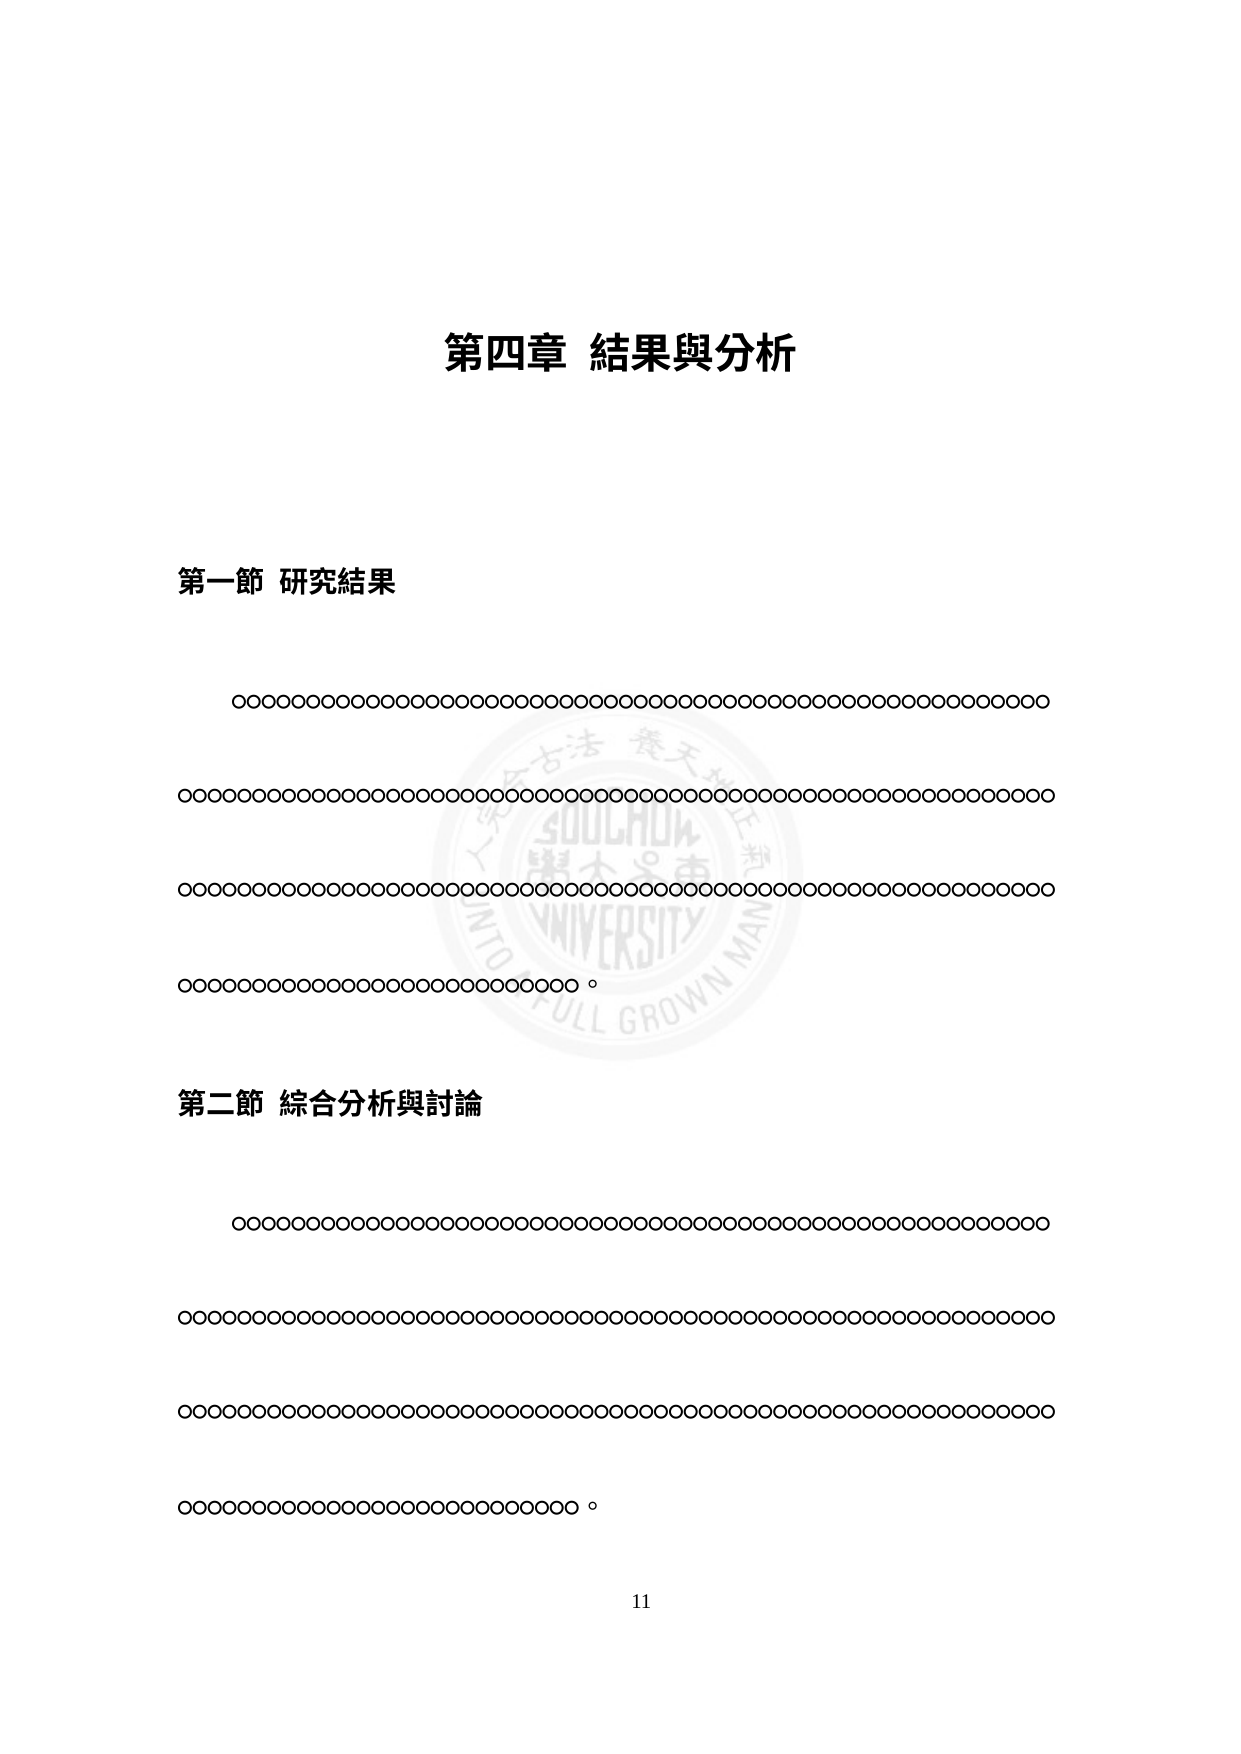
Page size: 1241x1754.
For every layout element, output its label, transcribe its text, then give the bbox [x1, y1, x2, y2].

text ○○○○○○○○○○○○○○○○○○○○○○○○○○○○○○○○○○○○○○○○○○○○○○○○○○○○○○○○○○○○○○○○○○○○○○○○○○○○○○○○○○○○○○○○○○○○○○○○○○○○○○○○○○○○○○○○○○○○○○○○○○○○○○○○○○○○○○○○○○○○○○○○○○○○○○○○○○○○○○○○○○○○○○○○○○○○○○○○○○○○○○○○○○○○○○○○○○○○○○○○。 [177, 659, 1063, 1003]
subtitle 第二節 綜合分析與討論 [177, 1060, 1063, 1123]
text ○○○○○○○○○○○○○○○○○○○○○○○○○○○○○○○○○○○○○○○○○○○○○○○○○○○○○○○○○○○○○○○○○○○○○○○○○○○○○○○○○○○○○○○○○○○○○○○○○○○○○○○○○○○○○○○○○○○○○○○○○○○○○○○○○○○○○○○○○○○○○○○○○○○○○○○○○○○○○○○○○○○○○○○○○○○○○○○○○○○○○○○○○○○○○○○○○○○○○○○○。 [177, 1181, 1063, 1525]
subtitle 第四章 結果與分析 [177, 308, 1063, 371]
subtitle 第一節 研究結果 [177, 538, 1063, 601]
